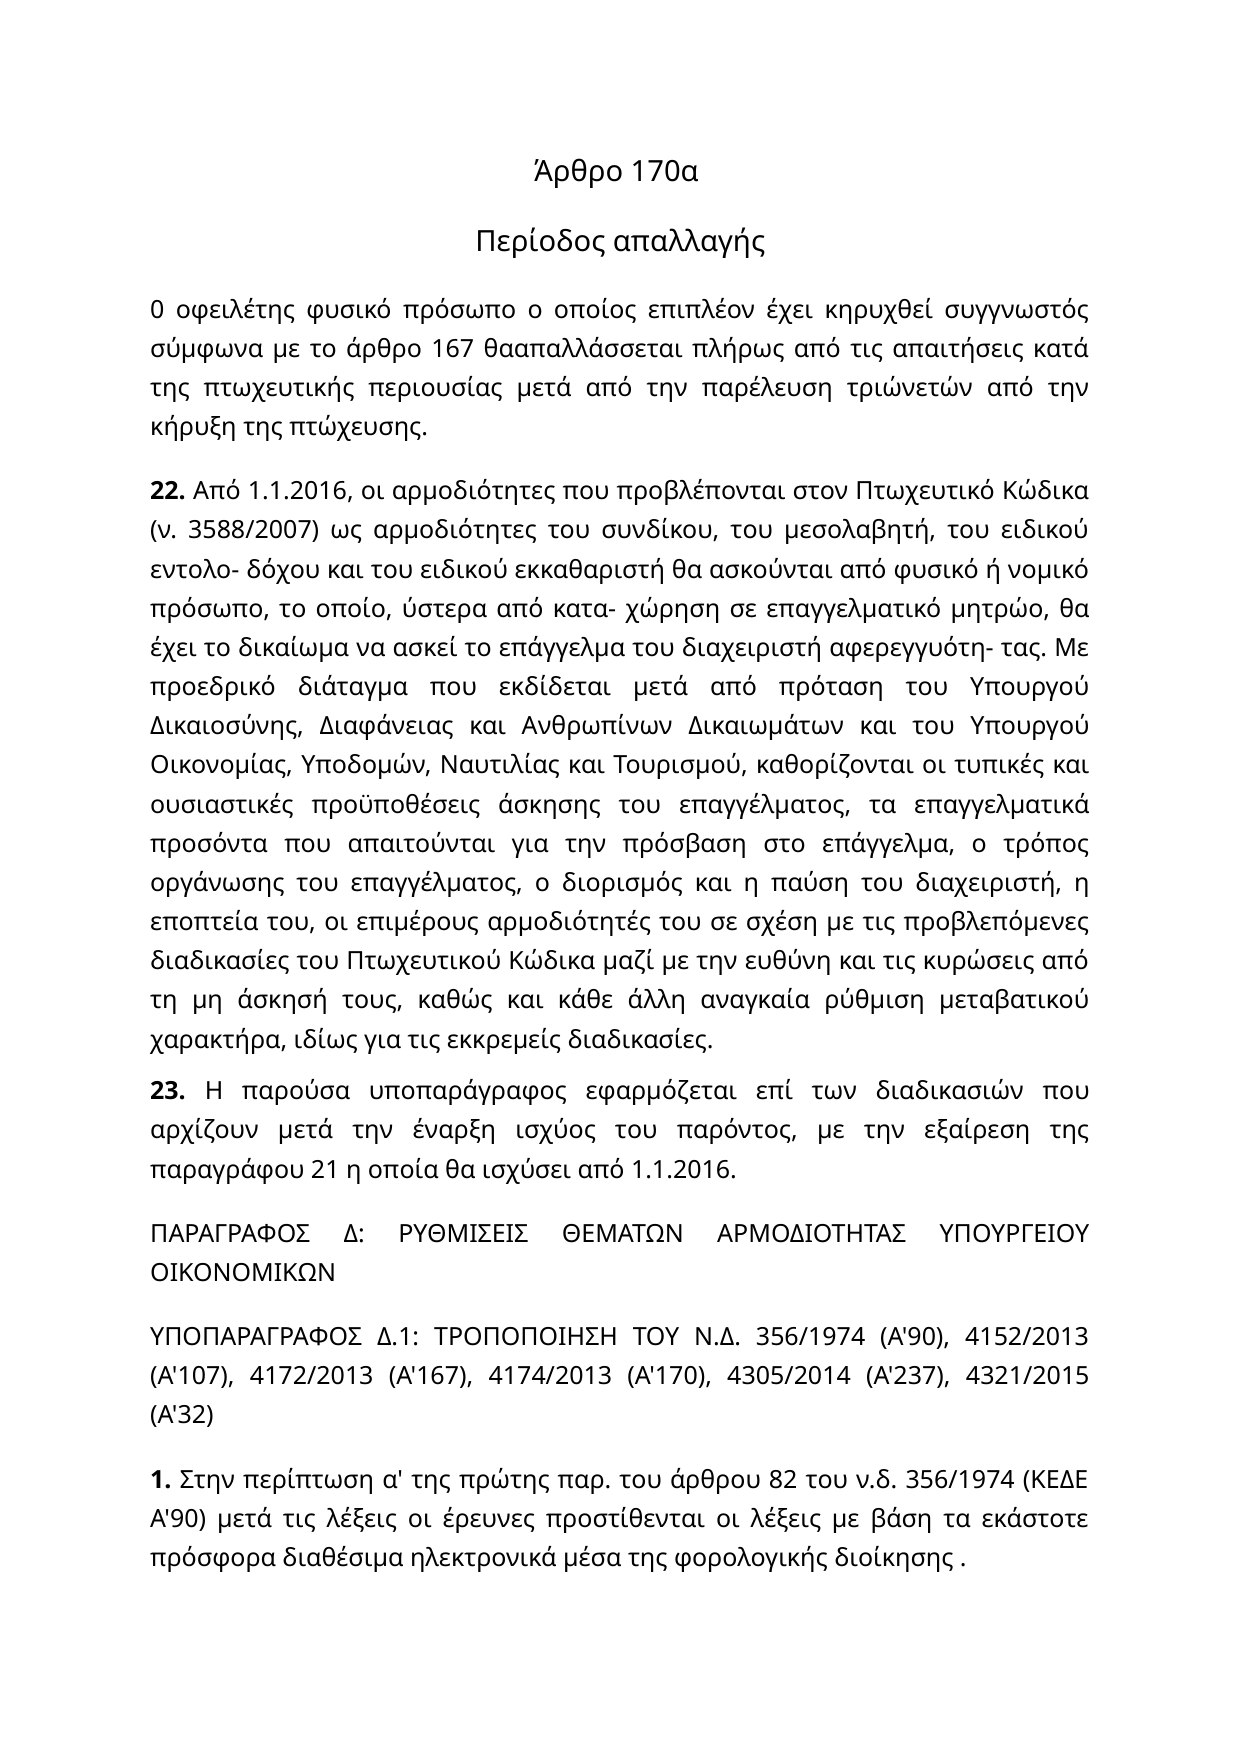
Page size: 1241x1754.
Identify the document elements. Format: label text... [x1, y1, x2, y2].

text 1. Στην περίπτωση α' της πρώτης παρ. του άρθρου 82 του ν.δ. 356/1974 (ΚΕΔΕ Α'90) μετά τις λέξεις οι έρευνες προστίθενται οι λέξεις με βάση τα εκάστοτε πρόσφορα διαθέσιμα ηλεκτρονικά μέσα της φορολογικής διοίκησης . [150, 1461, 1090, 1574]
subtitle Περίοδος απαλλαγής [150, 221, 1090, 260]
text 23. Η παρούσα υποπαράγραφος εφαρμόζεται επί των διαδικασιών που αρχίζουν μετά την έναρξη ισχύος του παρόντος, με την εξαίρεση της παραγράφου 21 η οποία θα ισχύσει από 1.1.2016. [150, 1073, 1090, 1185]
subtitle Άρθρο 170α [150, 150, 1090, 190]
text 22. Από 1.1.2016, οι αρμοδιότητες που προβλέπονται στον Πτωχευτικό Κώδικα (ν. 3588/2007) ως αρμοδιότητες του συνδίκου, του μεσολαβητή, του ειδικού εντολο- δόχου και του ειδικού εκκαθαριστή θα ασκούνται από φυσικό ή νομικό πρόσωπο, το οποίο, ύστερα από κατα- χώρηση σε επαγγελματικό μητρώο, θα έχει το δικαίωμα να ασκεί το επάγγελμα του διαχειριστή αφερεγγυότη- τας. Με προεδρικό διάταγμα που εκδίδεται μετά από πρόταση του Υπουργού Δικαιοσύνης, Διαφάνειας και Ανθρωπίνων Δικαιωμάτων και του Υπουργού Οικονομίας, Υποδομών, Ναυτιλίας και Τουρισμού, καθορίζονται οι τυπικές και ουσιαστικές προϋποθέσεις άσκησης του επαγγέλματος, τα επαγγελματικά προσόντα που απαιτούνται για την πρόσβαση στο επάγγελμα, ο τρόπος οργάνωσης του επαγγέλματος, ο διορισμός και η παύση του διαχειριστή, η εποπτεία του, οι επιμέρους αρμοδιότητές του σε σχέση με τις προβλεπόμενες διαδικασίες του Πτωχευτικού Κώδικα μαζί με την ευθύνη και τις κυρώσεις από τη μη άσκησή τους, καθώς και κάθε άλλη αναγκαία ρύθμιση μεταβατικού χαρακτήρα, ιδίως για τις εκκρεμείς διαδικασίες. [150, 473, 1090, 1055]
text 0 οφειλέτης φυσικό πρόσωπο ο οποίος επιπλέον έχει κηρυχθεί συγγνωστός σύμφωνα με το άρθρο 167 θααπαλλάσσεται πλήρως από τις απαιτήσεις κατά της πτωχευτικής περιουσίας μετά από την παρέλευση τριώνετών από την κήρυξη της πτώχευσης. [150, 291, 1090, 443]
text ΥΠΟΠΑΡΑΓΡΑΦΟΣ Δ.1: ΤΡΟΠΟΠΟΙΗΣΗ ΤΟΥ Ν.Δ. 356/1974 (Α'90), 4152/2013 (Α'107), 4172/2013 (Α'167), 4174/2013 (Α'170), 4305/2014 (Α'237), 4321/2015 (Α'32) [150, 1319, 1090, 1431]
text ΠΑΡΑΓΡΑΦΟΣ Δ: ΡΥΘΜΙΣΕΙΣ ΘΕΜΑΤΩΝ ΑΡΜΟΔΙΟΤΗΤΑΣ ΥΠΟΥΡΓΕΙΟΥ ΟΙΚΟΝΟΜΙΚΩΝ [150, 1215, 1090, 1289]
